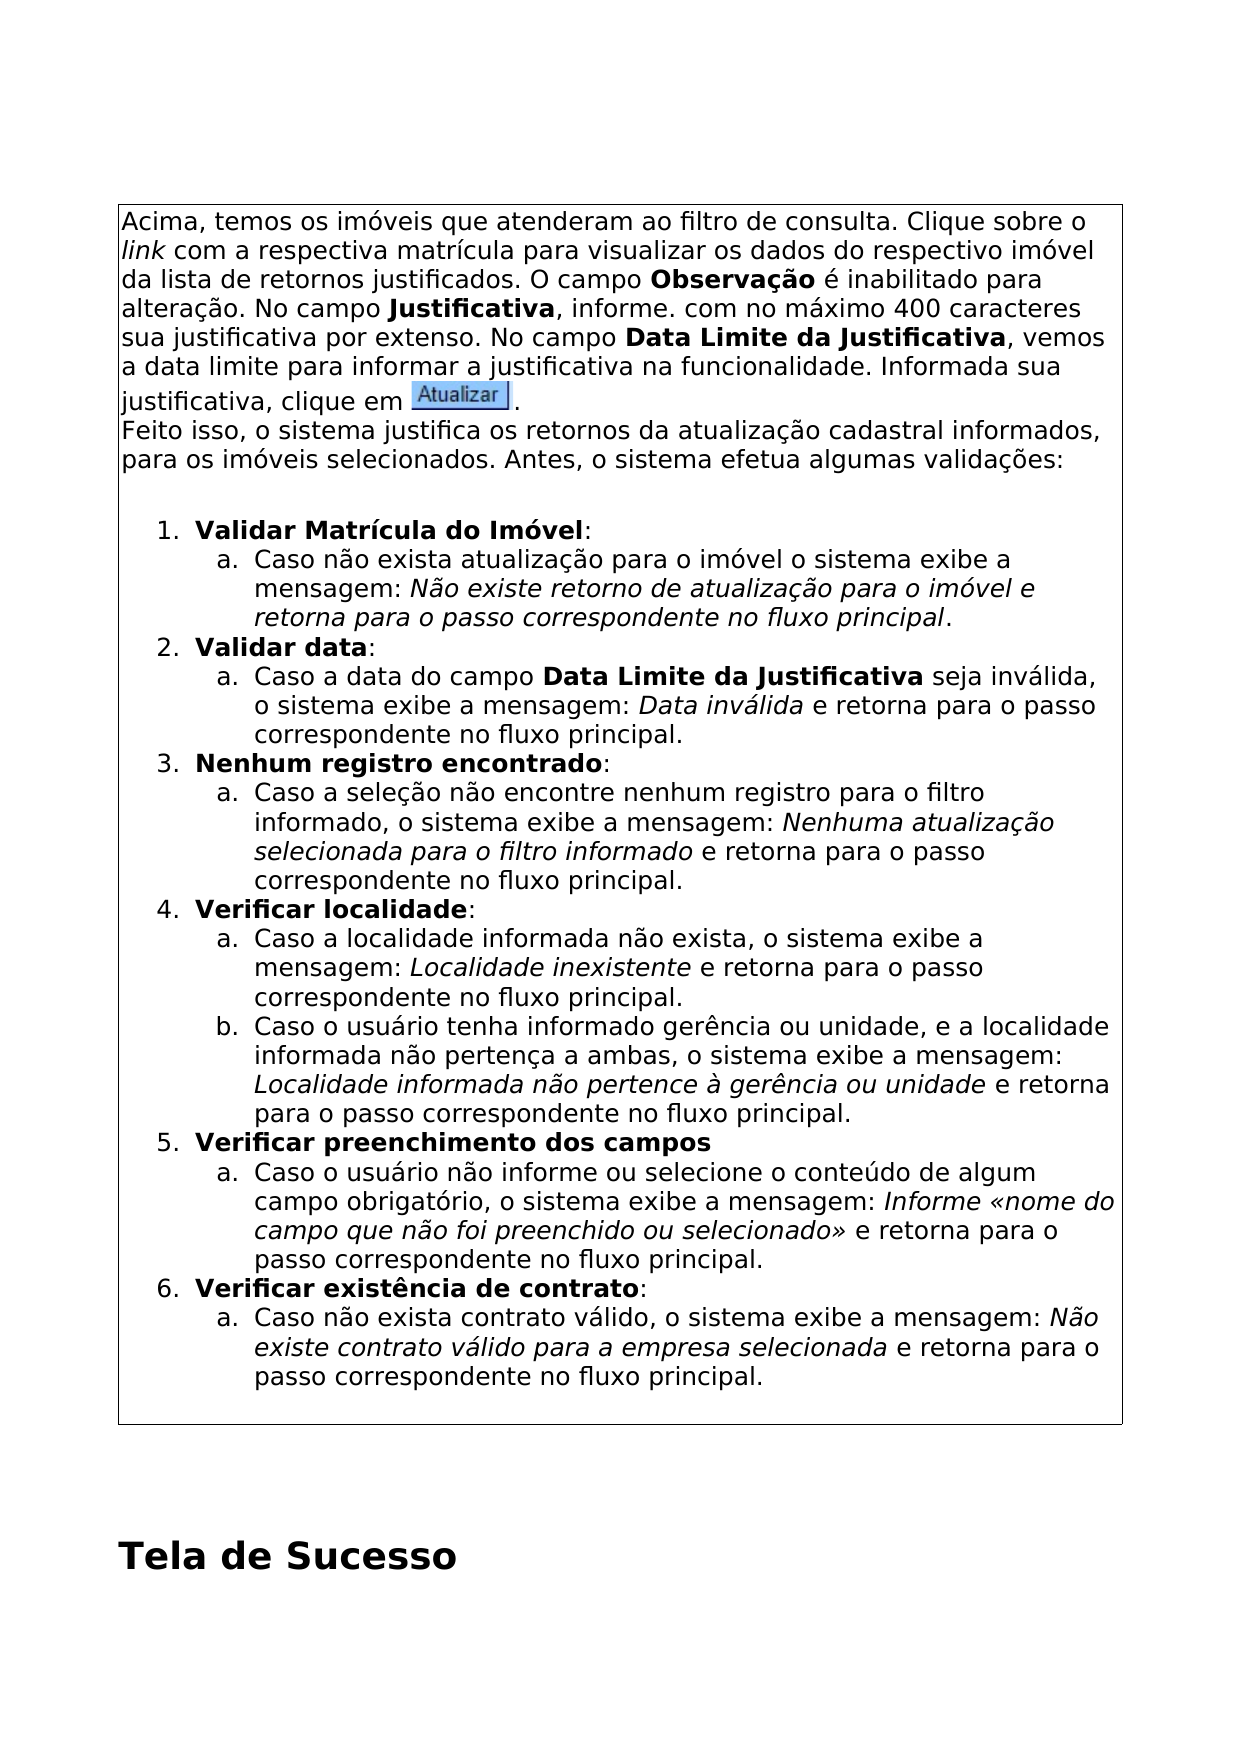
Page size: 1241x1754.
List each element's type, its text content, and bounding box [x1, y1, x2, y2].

picture [411, 381, 514, 410]
subtitle Tela de Sucesso [118, 1534, 1122, 1578]
table_header Acima, temos os imóveis que atenderam ao filtro de consulta. Clique sobre o link com a respectiva matrícula para visualizar os dados do respectivo imóvel da lista de retornos justificados. O campo Observação é inabilitado para alteração. No campo Justificativa, informe. com no máximo 400 caracteres sua justificativa por extenso. No campo Data Limite da Justificativa, vemos a data limite para informar a justificativa na funcionalidade. Informada sua justificativa, clique em . Feito isso, o sistema justifica os retornos da atualização cadastral informados, para os imóveis selecionados. Antes, o sistema efetua algumas validações: Validar Matrícula do Imóvel: Caso não exista atualização para o imóvel o sistema exibe a mensagem: Não existe retorno de atualização para o imóvel e retorna para o passo correspondente no fluxo principal. Validar data: Caso a data do campo Data Limite da Justificativa seja inválida, o sistema exibe a mensagem: Data inválida e retorna para o passo correspondente no fluxo principal. Nenhum registro encontrado: Caso a seleção não encontre nenhum registro para o filtro informado, o sistema exibe a mensagem: Nenhuma atualização selecionada para o filtro informado e retorna para o passo correspondente no fluxo principal. Verificar localidade: Caso a localidade informada não exista, o sistema exibe a mensagem: Localidade inexistente e retorna para o passo correspondente no fluxo principal. Caso o usuário tenha informado gerência ou unidade, e a localidade informada não pertença a ambas, o sistema exibe a mensagem: Localidade informada não pertence à gerência ou unidade e retorna para o passo correspondente no fluxo principal. Verificar preenchimento dos campos Caso o usuário não informe ou selecione o conteúdo de algum campo obrigatório, o sistema exibe a mensagem: Informe «nome do campo que não foi preenchido ou selecionado» e retorna para o passo correspondente no fluxo principal. Verificar existência de contrato: Caso não exista contrato válido, o sistema exibe a mensagem: Não existe contrato válido para a empresa selecionada e retorna para o passo correspondente no fluxo principal. [119, 205, 1122, 1423]
